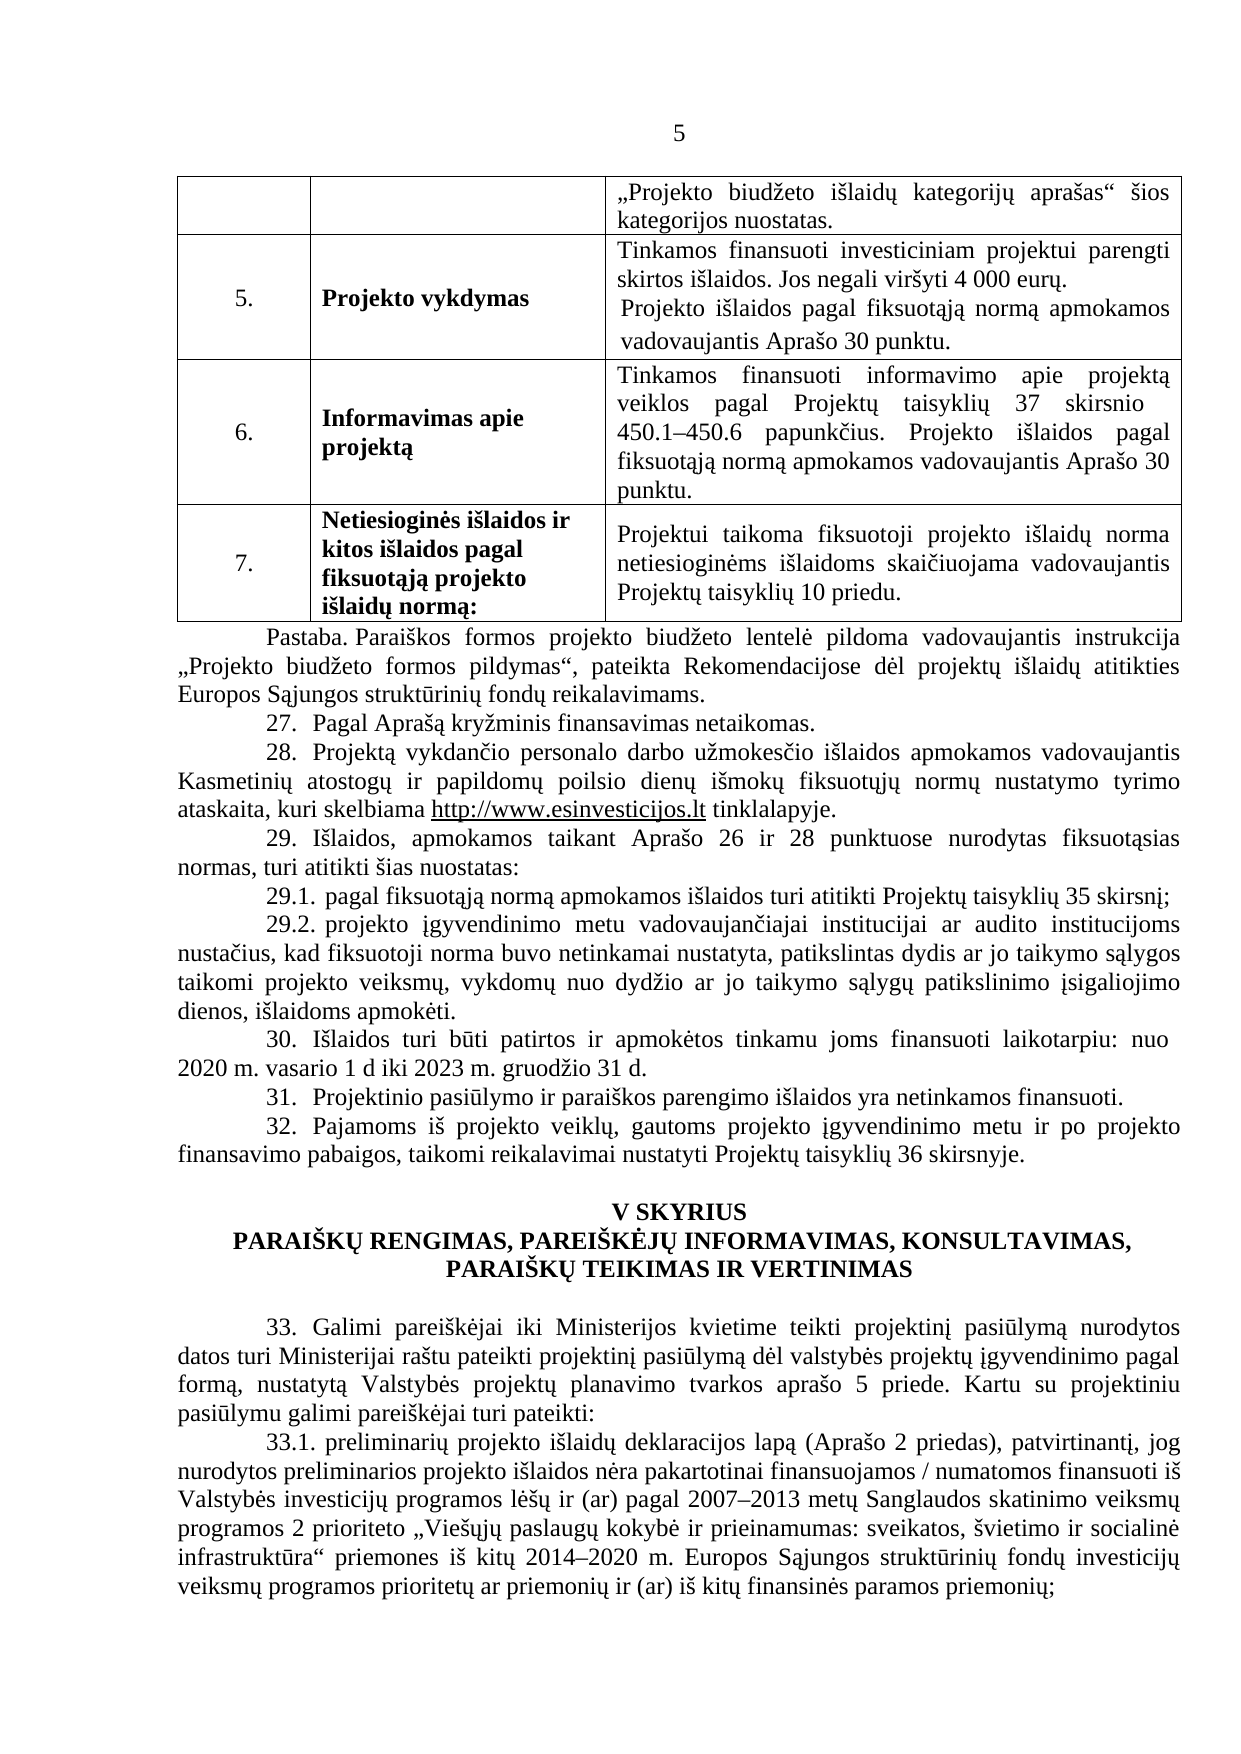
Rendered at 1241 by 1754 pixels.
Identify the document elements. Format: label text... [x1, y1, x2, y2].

text 29. Išlaidos, apmokamos taikant Aprašo 26 ir 28 punktuose nurodytas fiksuotąsias normas, turi atitikti šias nuostatas: [177, 823, 1181, 881]
table_cell Projekto vykdymas [311, 235, 605, 359]
table_cell Informavimas apie projektą [311, 360, 605, 503]
table_cell 7. [178, 505, 310, 621]
table_cell [311, 177, 605, 234]
table_cell Tinkamos finansuoti investiciniam projektui parengti skirtos išlaidos. Jos negali viršyti 4 000 eurų. Projekto išlaidos pagal fiksuotąją normą apmokamos vadovaujantis Aprašo 30 punktu. [606, 235, 1181, 359]
table_cell Tinkamos finansuoti informavimo apie projektą veiklos pagal Projektų taisyklių 37 skirsnio 450.1–450.6 papunkčius. Projekto išlaidos pagal fiksuotąją normą apmokamos vadovaujantis Aprašo 30 punktu. [606, 360, 1181, 503]
text 30. Išlaidos turi būti patirtos ir apmokėtos tinkamu joms finansuoti laikotarpiu: nuo 2020 m. vasario 1 d iki 2023 m. gruodžio 31 d. [177, 1024, 1181, 1082]
text 33.1. preliminarių projekto išlaidų deklaracijos lapą (Aprašo 2 priedas), patvirtinantį, jog nurodytos preliminarios projekto išlaidos nėra pakartotinai finansuojamos / numatomos finansuoti iš Valstybės investicijų programos lėšų ir (ar) pagal 2007–2013 metų Sanglaudos skatinimo veiksmų programos 2 prioriteto „Viešųjų paslaugų kokybė ir prieinamumas: sveikatos, švietimo ir socialinė infrastruktūra“ priemones iš kitų 2014–2020 m. Europos Sąjungos struktūrinių fondų investicijų veiksmų programos prioritetų ar priemonių ir (ar) iš kitų finansinės paramos priemonių; [177, 1427, 1181, 1599]
table_cell Projektui taikoma fiksuotoji projekto išlaidų norma netiesioginėms išlaidoms skaičiuojama vadovaujantis Projektų taisyklių 10 priedu. [606, 505, 1181, 621]
text 27. Pagal Aprašą kryžminis finansavimas netaikomas. [177, 708, 1181, 737]
text V SKYRIUS [177, 1197, 1181, 1226]
text 29.2. projekto įgyvendinimo metu vadovaujančiajai institucijai ar audito institucijoms nustačius, kad fiksuotoji norma buvo netinkamai nustatyta, patikslintas dydis ar jo taikymo sąlygos taikomi projekto veiksmų, vykdomų nuo dydžio ar jo taikymo sąlygų patikslinimo įsigaliojimo dienos, išlaidoms apmokėti. [177, 909, 1181, 1024]
text 28. Projektą vykdančio personalo darbo užmokesčio išlaidos apmokamos vadovaujantis Kasmetinių atostogų ir papildomų poilsio dienų išmokų fiksuotųjų normų nustatymo tyrimo ataskaita, kuri skelbiama http://www.esinvesticijos.lt tinklalapyje. [177, 737, 1181, 823]
text 31. Projektinio pasiūlymo ir paraiškos parengimo išlaidos yra netinkamos finansuoti. [177, 1082, 1181, 1111]
text 32. Pajamoms iš projekto veiklų, gautoms projekto įgyvendinimo metu ir po projekto finansavimo pabaigos, taikomi reikalavimai nustatyti Projektų taisyklių 36 skirsnyje. [177, 1111, 1181, 1168]
text 29.1. pagal fiksuotąją normą apmokamos išlaidos turi atitikti Projektų taisyklių 35 skirsnį; [177, 881, 1181, 909]
table_cell Netiesioginės išlaidos ir kitos išlaidos pagal fiksuotąją projekto išlaidų normą: [311, 505, 605, 621]
table_cell „Projekto biudžeto išlaidų kategorijų aprašas“ šios kategorijos nuostatas. [606, 177, 1181, 234]
table_cell 6. [178, 360, 310, 503]
text 33. Galimi pareiškėjai iki Ministerijos kvietime teikti projektinį pasiūlymą nurodytos datos turi Ministerijai raštu pateikti projektinį pasiūlymą dėl valstybės projektų įgyvendinimo pagal formą, nustatytą Valstybės projektų planavimo tvarkos aprašo 5 priede. Kartu su projektiniu pasiūlymu galimi pareiškėjai turi pateikti: [177, 1312, 1181, 1427]
table_cell 5. [178, 235, 310, 359]
table_cell [178, 177, 310, 234]
text Pastaba. Paraiškos formos projekto biudžeto lentelė pildoma vadovaujantis instrukcija „Projekto biudžeto formos pildymas“, pateikta Rekomendacijose dėl projektų išlaidų atitikties Europos Sąjungos struktūrinių fondų reikalavimams. [177, 622, 1181, 708]
text PARAIŠKŲ RENGIMAS, PAREIŠKĖJŲ INFORMAVIMAS, KONSULTAVIMAS, PARAIŠKŲ TEIKIMAS IR VERTINIMAS [177, 1226, 1181, 1283]
